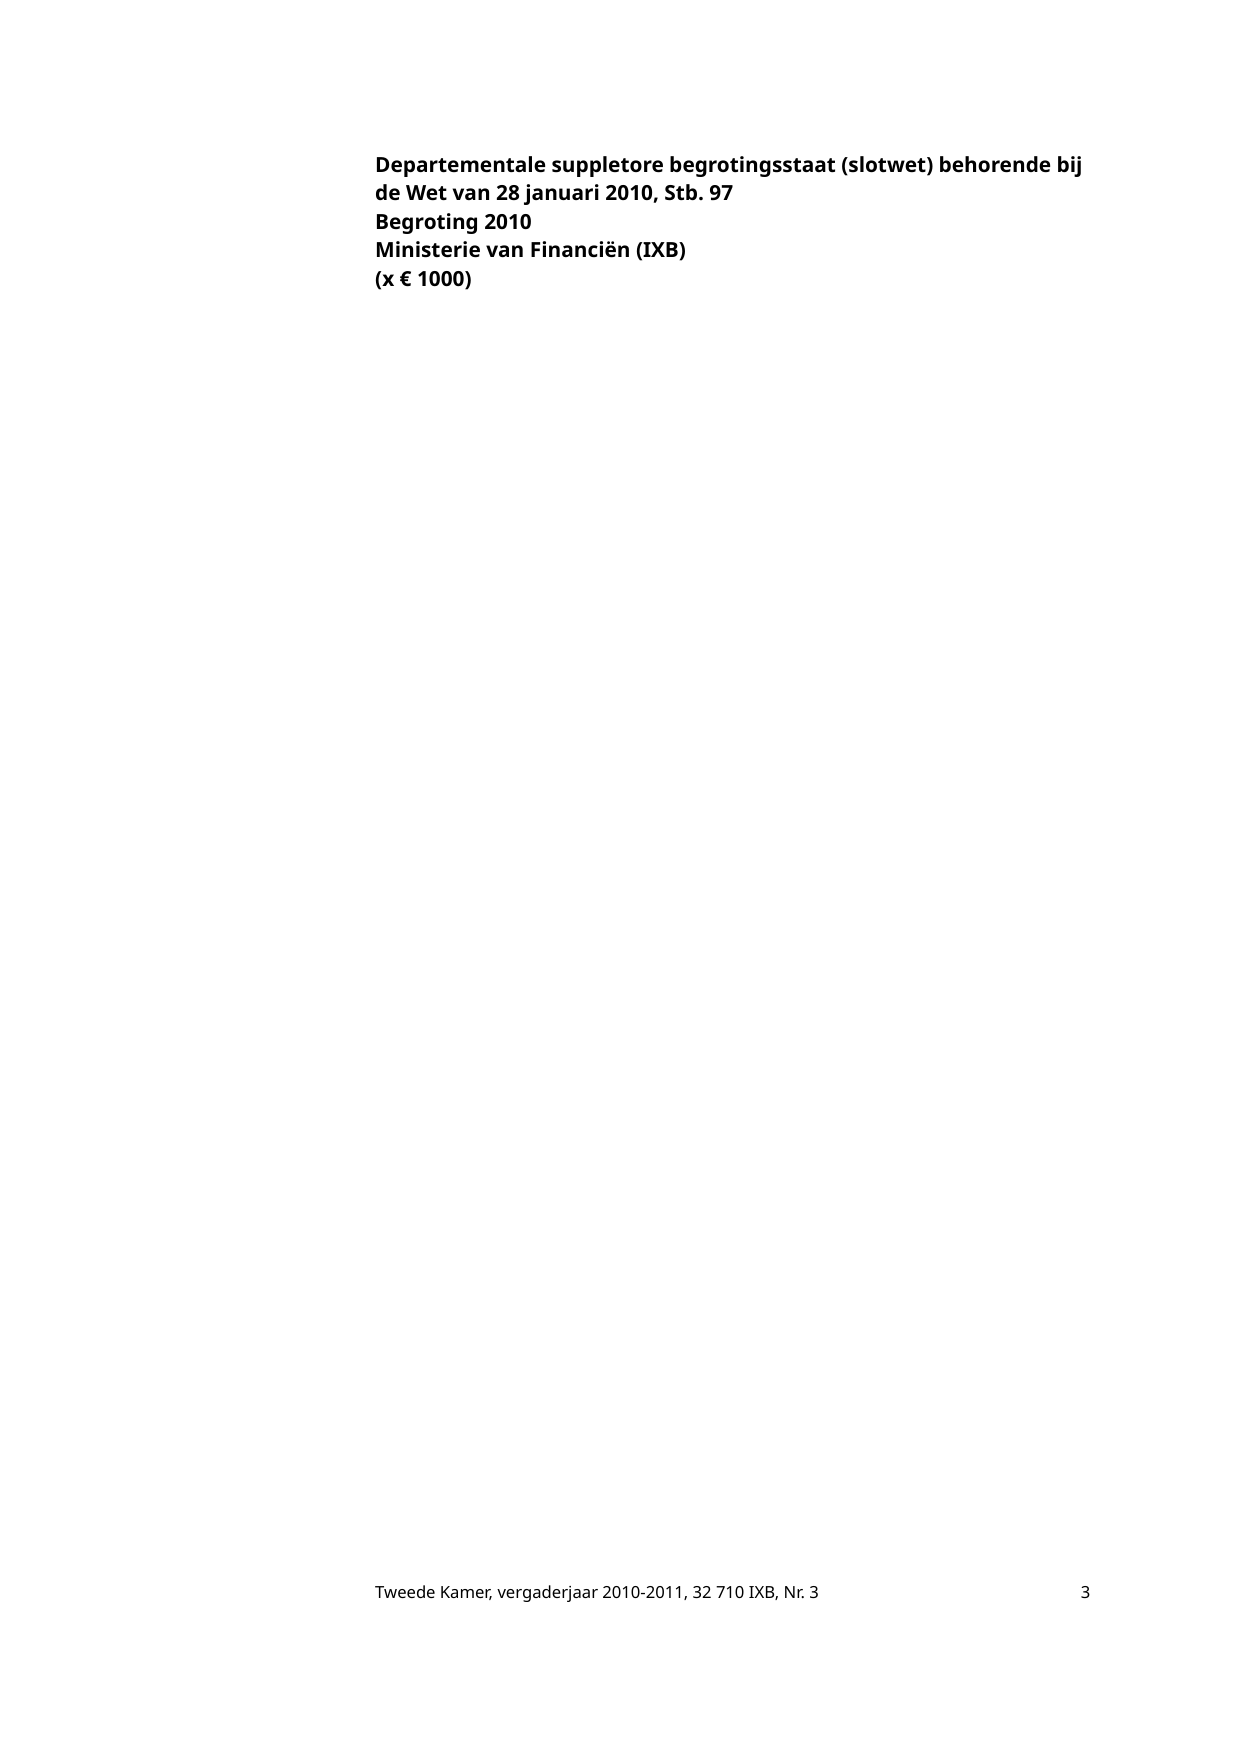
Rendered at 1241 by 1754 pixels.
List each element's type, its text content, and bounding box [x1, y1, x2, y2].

text Ministerie van Financiën (IXB) [375, 235, 1090, 264]
text (x € 1000) [375, 264, 1090, 292]
text Begroting 2010 [375, 207, 1090, 235]
text Departementale suppletore begrotingsstaat (slotwet) behorende bij de Wet van 28 januari 2010, Stb. 97 [375, 150, 1090, 207]
